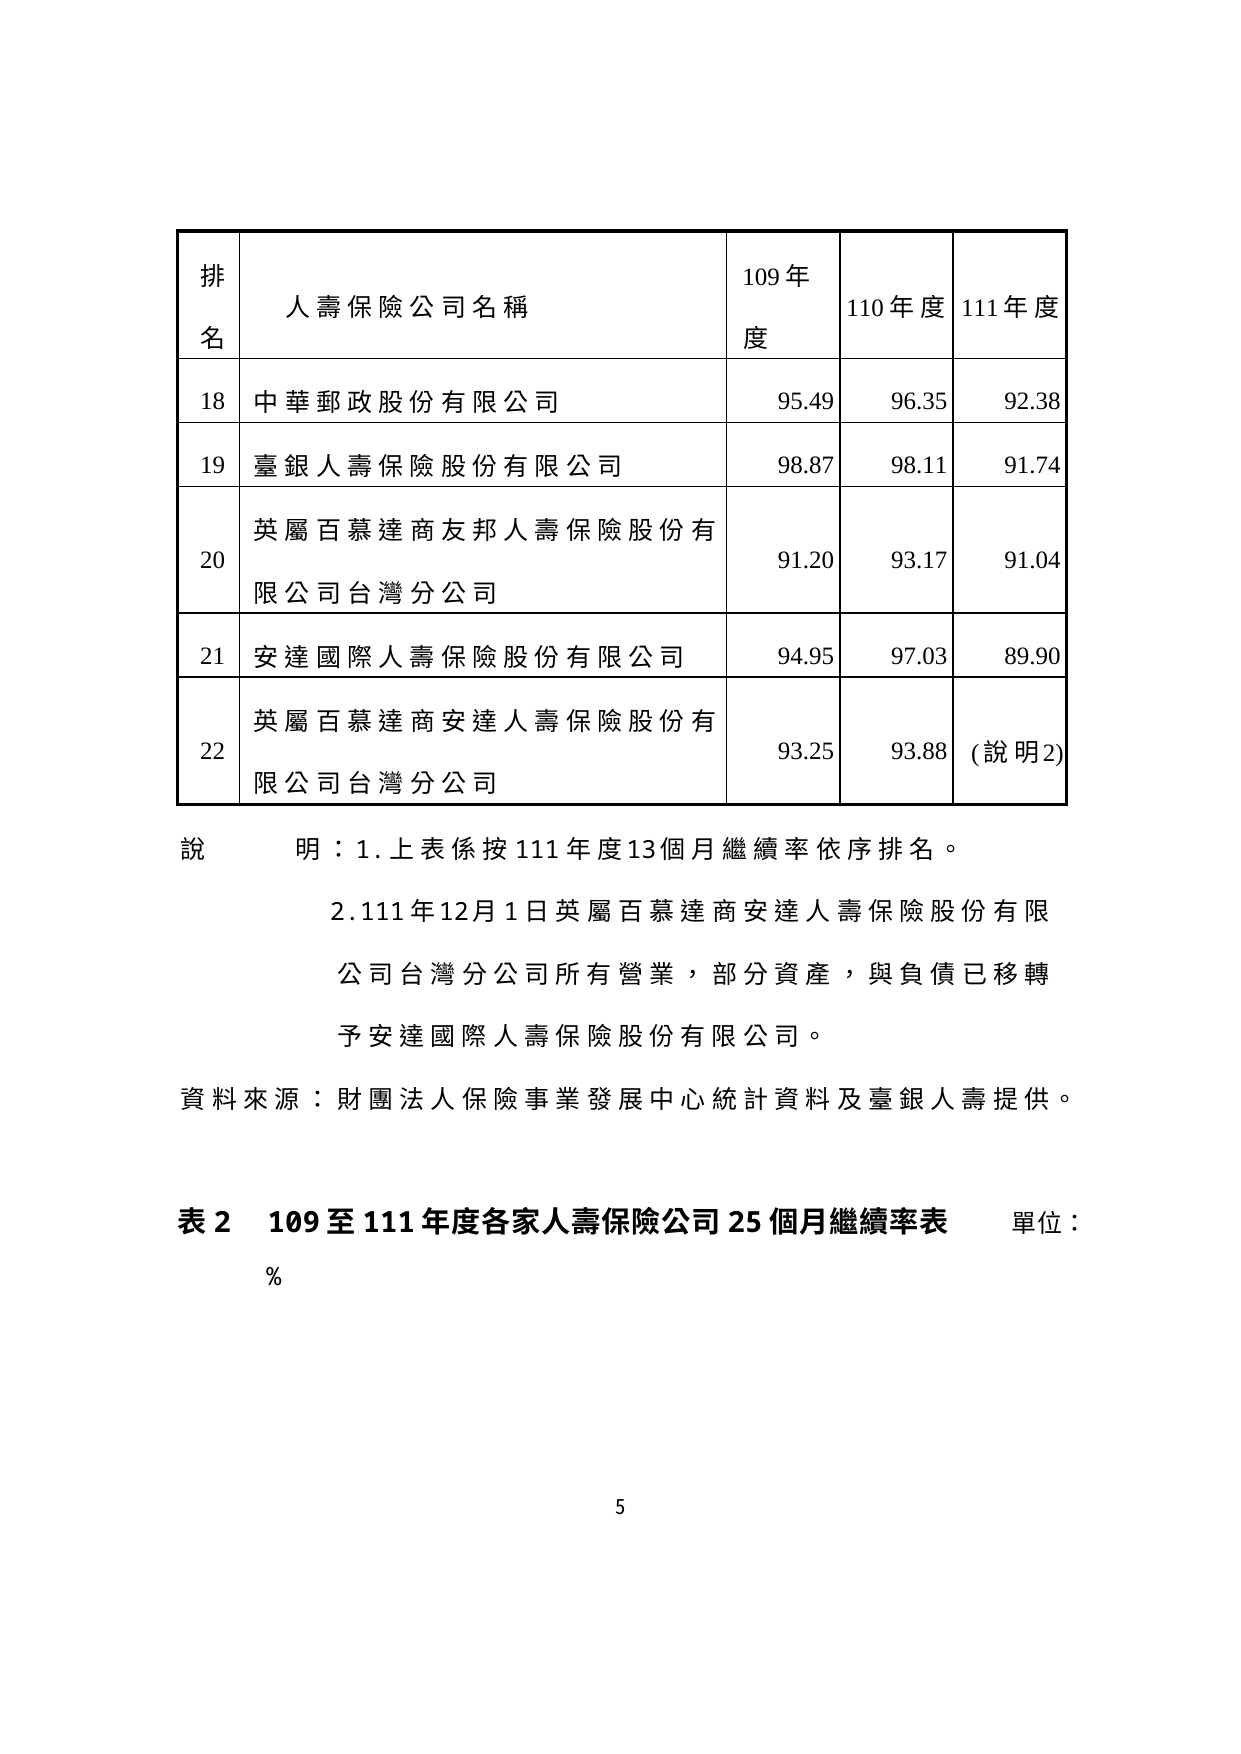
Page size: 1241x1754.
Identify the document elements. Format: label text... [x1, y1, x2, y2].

text 2.111年12月1日英屬百慕達商安達人壽保險股份有限公司台灣分公司所有營業，部分資產，與負債已移轉予安達國際人壽保險股份有限公司。 [177, 868, 1063, 1056]
table_cell 89.90 [954, 614, 1065, 676]
table_cell 中華郵政股份有限公司 [240, 359, 726, 421]
table_cell 93.88 [841, 678, 952, 803]
table_cell 20 [179, 487, 239, 612]
table_header 111年度 [954, 233, 1065, 357]
table_cell 91.20 [727, 487, 839, 612]
table_header 排名 [179, 233, 239, 357]
table_cell 92.38 [954, 359, 1065, 421]
table_cell 18 [179, 359, 239, 421]
table_cell 安達國際人壽保險股份有限公司 [240, 614, 726, 676]
table_cell 22 [179, 678, 239, 803]
table_cell 91.74 [954, 423, 1065, 486]
table_cell 英屬百慕達商友邦人壽保險股份有限公司台灣分公司 [240, 487, 726, 612]
table_cell 96.35 [841, 359, 952, 421]
table_cell 19 [179, 423, 239, 486]
table_cell 98.87 [727, 423, 839, 486]
table_cell 英屬百慕達商安達人壽保險股份有限公司台灣分公司 [240, 678, 726, 803]
table_cell (說明2) [954, 678, 1065, 803]
text 表2 109至111年度各家人壽保險公司25個月繼續率表 單位：% [177, 1191, 1063, 1295]
table_cell 95.49 [727, 359, 839, 421]
table_cell 93.25 [727, 678, 839, 803]
table_header 109年度 [727, 233, 839, 357]
table_header 110年度 [841, 233, 952, 357]
table_cell 97.03 [841, 614, 952, 676]
table_cell 21 [179, 614, 239, 676]
table_cell 93.17 [841, 487, 952, 612]
table_cell 91.04 [954, 487, 1065, 612]
table_cell 臺銀人壽保險股份有限公司 [240, 423, 726, 486]
text 說 明：1.上表係按111年度13個月繼續率依序排名。 [177, 806, 1063, 868]
table_cell 98.11 [841, 423, 952, 486]
table_cell 94.95 [727, 614, 839, 676]
text 資料來源：財團法人保險事業發展中心統計資料及臺銀人壽提供。 [177, 1056, 1063, 1181]
table_header 人壽保險公司名稱 [240, 233, 726, 357]
